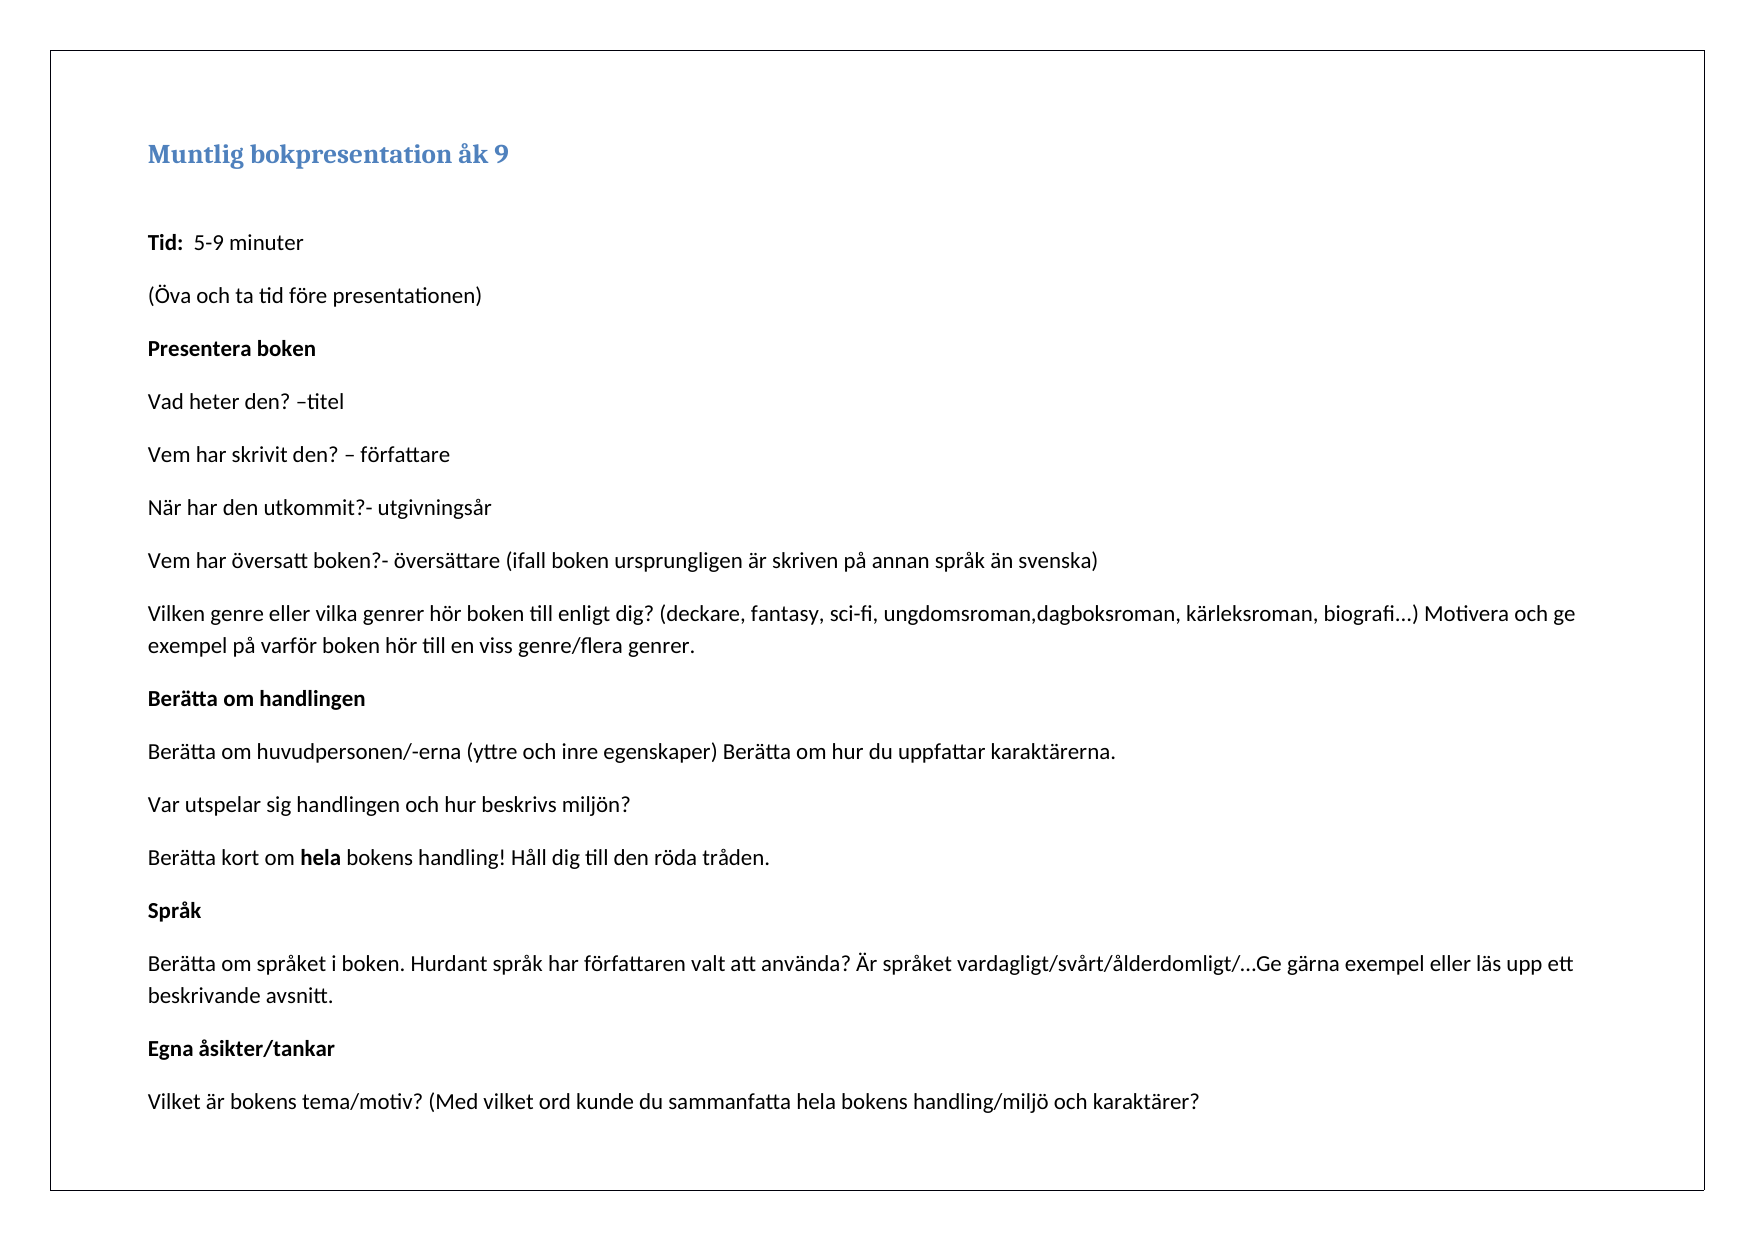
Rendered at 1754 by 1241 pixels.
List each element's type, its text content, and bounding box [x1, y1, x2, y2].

text Berätta om huvudpersonen/-erna (yttre och inre egenskaper) Berätta om hur du uppfattar karaktärerna. [148, 737, 1518, 765]
text Berätta om handlingen [148, 684, 1606, 712]
text Vilken genre eller vilka genrer hör boken till enligt dig? (deckare, fantasy, sci-fi, ungdomsroman,dagboksroman, kärleksroman, biografi...) Motivera och ge exempel på varför boken hör till en viss genre/flera genrer. [148, 599, 1606, 659]
subtitle Muntlig bokpresentation åk 9 [148, 139, 1606, 170]
text Egna åsikter/tankar [148, 1034, 1606, 1062]
text Presentera boken [148, 334, 1606, 362]
text Vem har översatt boken?- översättare (ifall boken ursprungligen är skriven på annan språk än svenska) [148, 546, 1606, 574]
text Vilket är bokens tema/motiv? (Med vilket ord kunde du sammanfatta hela bokens handling/miljö och karaktärer? [148, 1087, 1606, 1116]
text Berätta om språket i boken. Hurdant språk har författaren valt att använda? Är språket vardagligt/svårt/ålderdomligt/…Ge gärna exempel eller läs upp ett beskrivande avsnitt. [148, 949, 1606, 1009]
text (Öva och ta tid före presentationen) [148, 281, 1606, 309]
text När har den utkommit?- utgivningsår [148, 493, 1606, 521]
text Tid: 5-9 minuter [148, 228, 1606, 256]
text Vem har skrivit den? – författare [148, 440, 1606, 468]
text Var utspelar sig handlingen och hur beskrivs miljön? [148, 790, 1606, 818]
text Språk [148, 896, 1606, 924]
text Berätta kort om hela bokens handling! Håll dig till den röda tråden. [148, 843, 1606, 871]
text Vad heter den? –titel [148, 387, 1606, 415]
